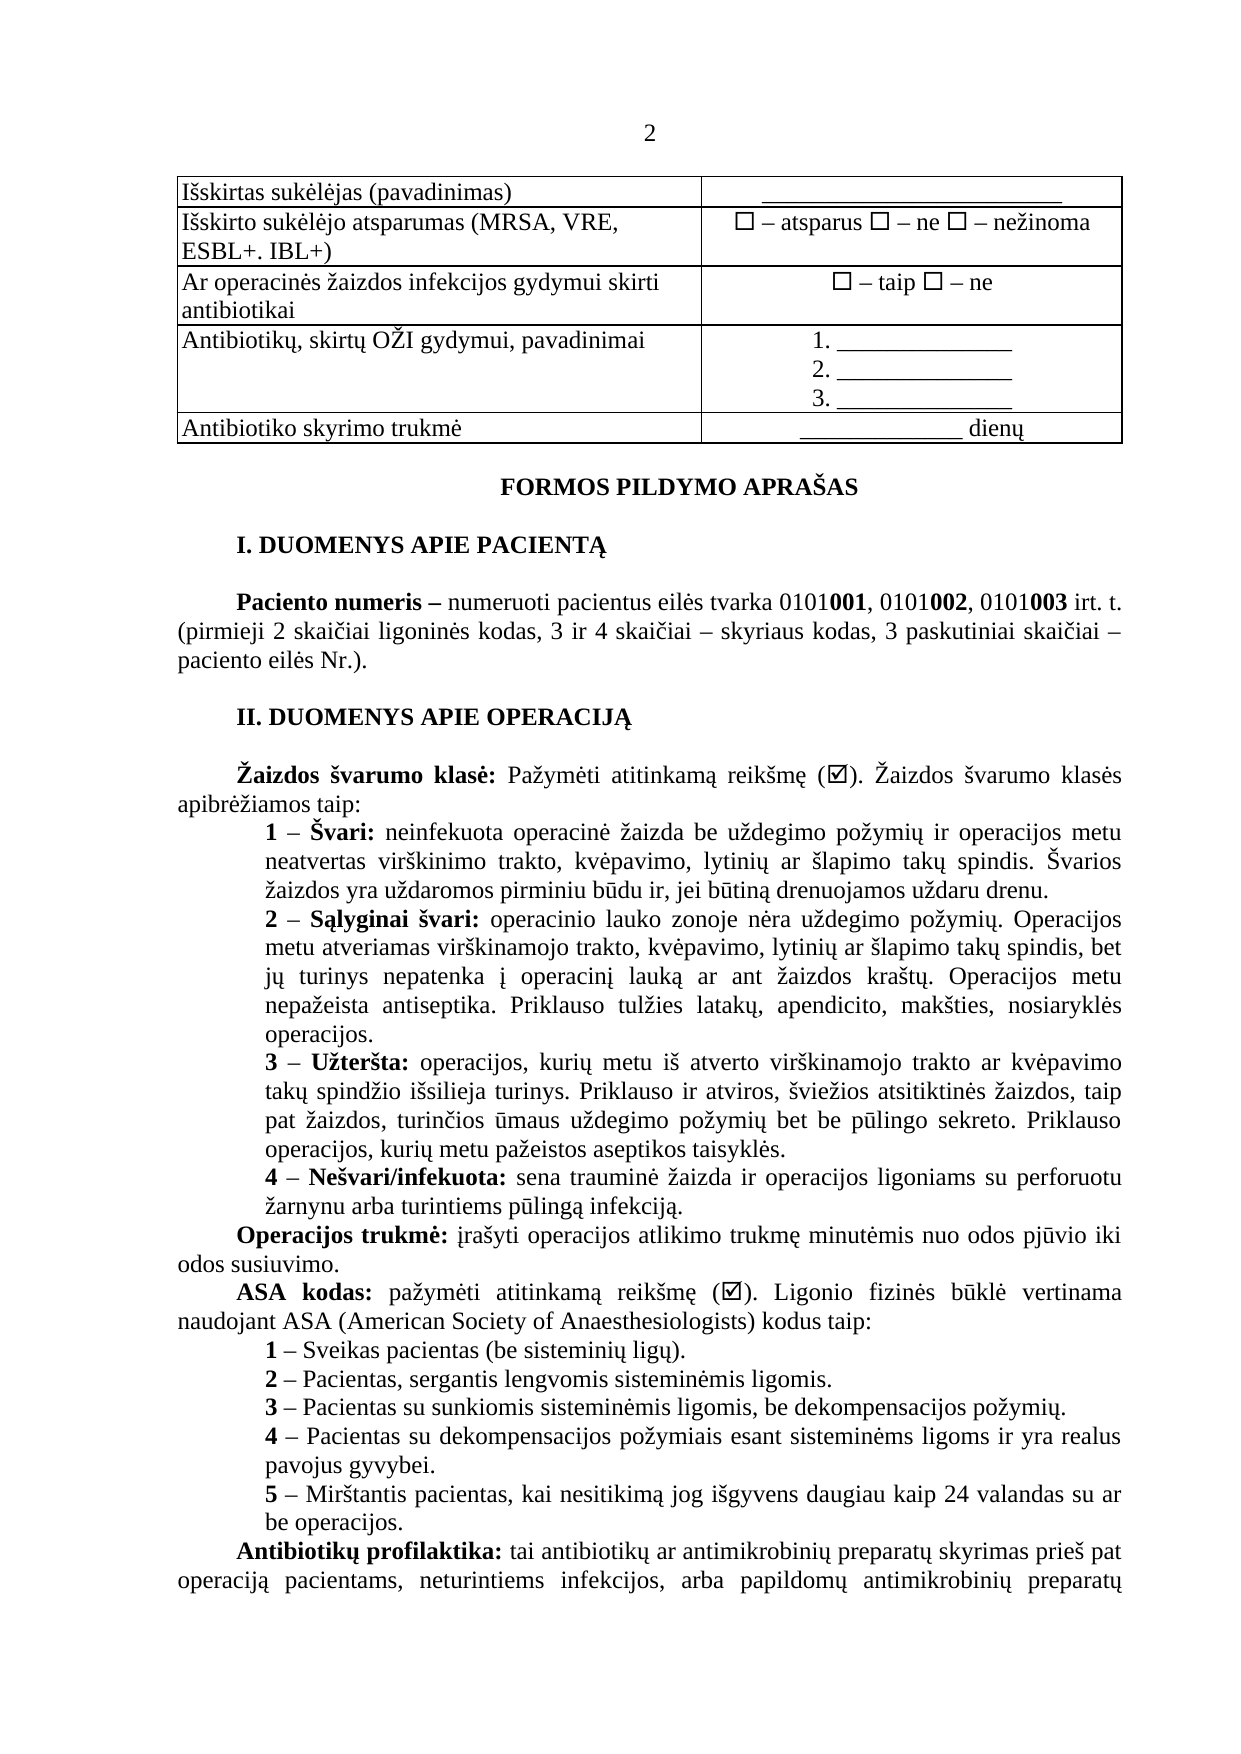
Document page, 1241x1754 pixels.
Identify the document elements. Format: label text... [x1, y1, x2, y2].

table_cell ________________________ [702, 177, 1121, 206]
table_cell [] – taip [] – ne [702, 267, 1121, 324]
table_cell Išskirtas sukėlėjas (pavadinimas) [178, 177, 701, 206]
table_cell Antibiotiko skyrimo trukmė [178, 413, 701, 442]
text FORMOS PILDYMO APRAŠAS [177, 472, 1122, 501]
table_cell _____________ dienų [702, 413, 1121, 442]
text 2 – Sąlyginai švari: operacinio lauko zonoje nėra uždegimo požymių. Operacijos metu atveriamas virškinamojo trakto, kvėpavimo, lytinių ar šlapimo takų spindis, bet jų turinys nepatenka į operacinį lauką ar ant žaizdos kraštų. Operacijos metu nepažeista antiseptika. Priklauso tulžies latakų, apendicito, makšties, nosiaryklės operacijos. [265, 904, 1122, 1047]
text 1 – Švari: neinfekuota operacinė žaizda be uždegimo požymių ir operacijos metu neatvertas virškinimo trakto, kvėpavimo, lytinių ar šlapimo takų spindis. Švarios žaizdos yra uždaromos pirminiu būdu ir, jei būtiną drenuojamos uždaru drenu. [265, 817, 1122, 904]
table_cell Išskirto sukėlėjo atsparumas (MRSA, VRE, ESBL+. IBL+) [178, 208, 701, 265]
text 3 – Užteršta: operacijos, kurių metu iš atverto virškinamojo trakto ar kvėpavimo takų spindžio išsilieja turinys. Priklauso ir atviros, šviežios atsitiktinės žaizdos, taip pat žaizdos, turinčios ūmaus uždegimo požymių bet be pūlingo sekreto. Priklauso operacijos, kurių metu pažeistos aseptikos taisyklės. [265, 1047, 1122, 1162]
text Žaizdos švarumo klasė: Pažymėti atitinkamą reikšmę ([v]). Žaizdos švarumo klasės apibrėžiamos taip: [177, 760, 1122, 817]
text 2 – Pacientas, sergantis lengvomis sisteminėmis ligomis. [265, 1364, 1122, 1392]
text 3 – Pacientas su sunkiomis sisteminėmis ligomis, be dekompensacijos požymių. [265, 1392, 1122, 1421]
text ASA kodas: pažymėti atitinkamą reikšmę ([v]). Ligonio fizinės būklė vertinama naudojant ASA (American Society of Anaesthesiologists) kodus taip: [177, 1277, 1122, 1335]
table_cell [] – atsparus [] – ne [] – nežinoma [702, 208, 1121, 265]
table_cell Ar operacinės žaizdos infekcijos gydymui skirti antibiotikai [178, 267, 701, 324]
text Paciento numeris – numeruoti pacientus eilės tvarka 0101001, 0101002, 0101003 irt. t. (pirmieji 2 skaičiai ligoninės kodas, 3 ir 4 skaičiai – skyriaus kodas, 3 paskutiniai skaičiai – paciento eilės Nr.). [177, 587, 1122, 674]
text 1 – Sveikas pacientas (be sisteminių ligų). [265, 1335, 1122, 1364]
text I. DUOMENYS APIE PACIENTĄ [177, 530, 1122, 559]
text II. DUOMENYS APIE OPERACIJĄ [177, 702, 1122, 731]
text Antibiotikų profilaktika: tai antibiotikų ar antimikrobinių preparatų skyrimas prieš pat operaciją pacientams, neturintiems infekcijos, arba papildomų antimikrobinių preparatų [177, 1536, 1122, 1594]
table_cell 1. ______________ 2. ______________ 3. ______________ [702, 326, 1121, 412]
text Operacijos trukmė: įrašyti operacijos atlikimo trukmę minutėmis nuo odos pjūvio iki odos susiuvimo. [177, 1220, 1122, 1277]
text 4 – Pacientas su dekompensacijos požymiais esant sisteminėms ligoms ir yra realus pavojus gyvybei. [265, 1421, 1122, 1479]
text 4 – Nešvari/infekuota: sena trauminė žaizda ir operacijos ligoniams su perforuotu žarnynu arba turintiems pūlingą infekciją. [265, 1162, 1122, 1220]
table_cell Antibiotikų, skirtų OŽI gydymui, pavadinimai [178, 326, 701, 412]
text 5 – Mirštantis pacientas, kai nesitikimą jog išgyvens daugiau kaip 24 valandas su ar be operacijos. [265, 1479, 1122, 1536]
